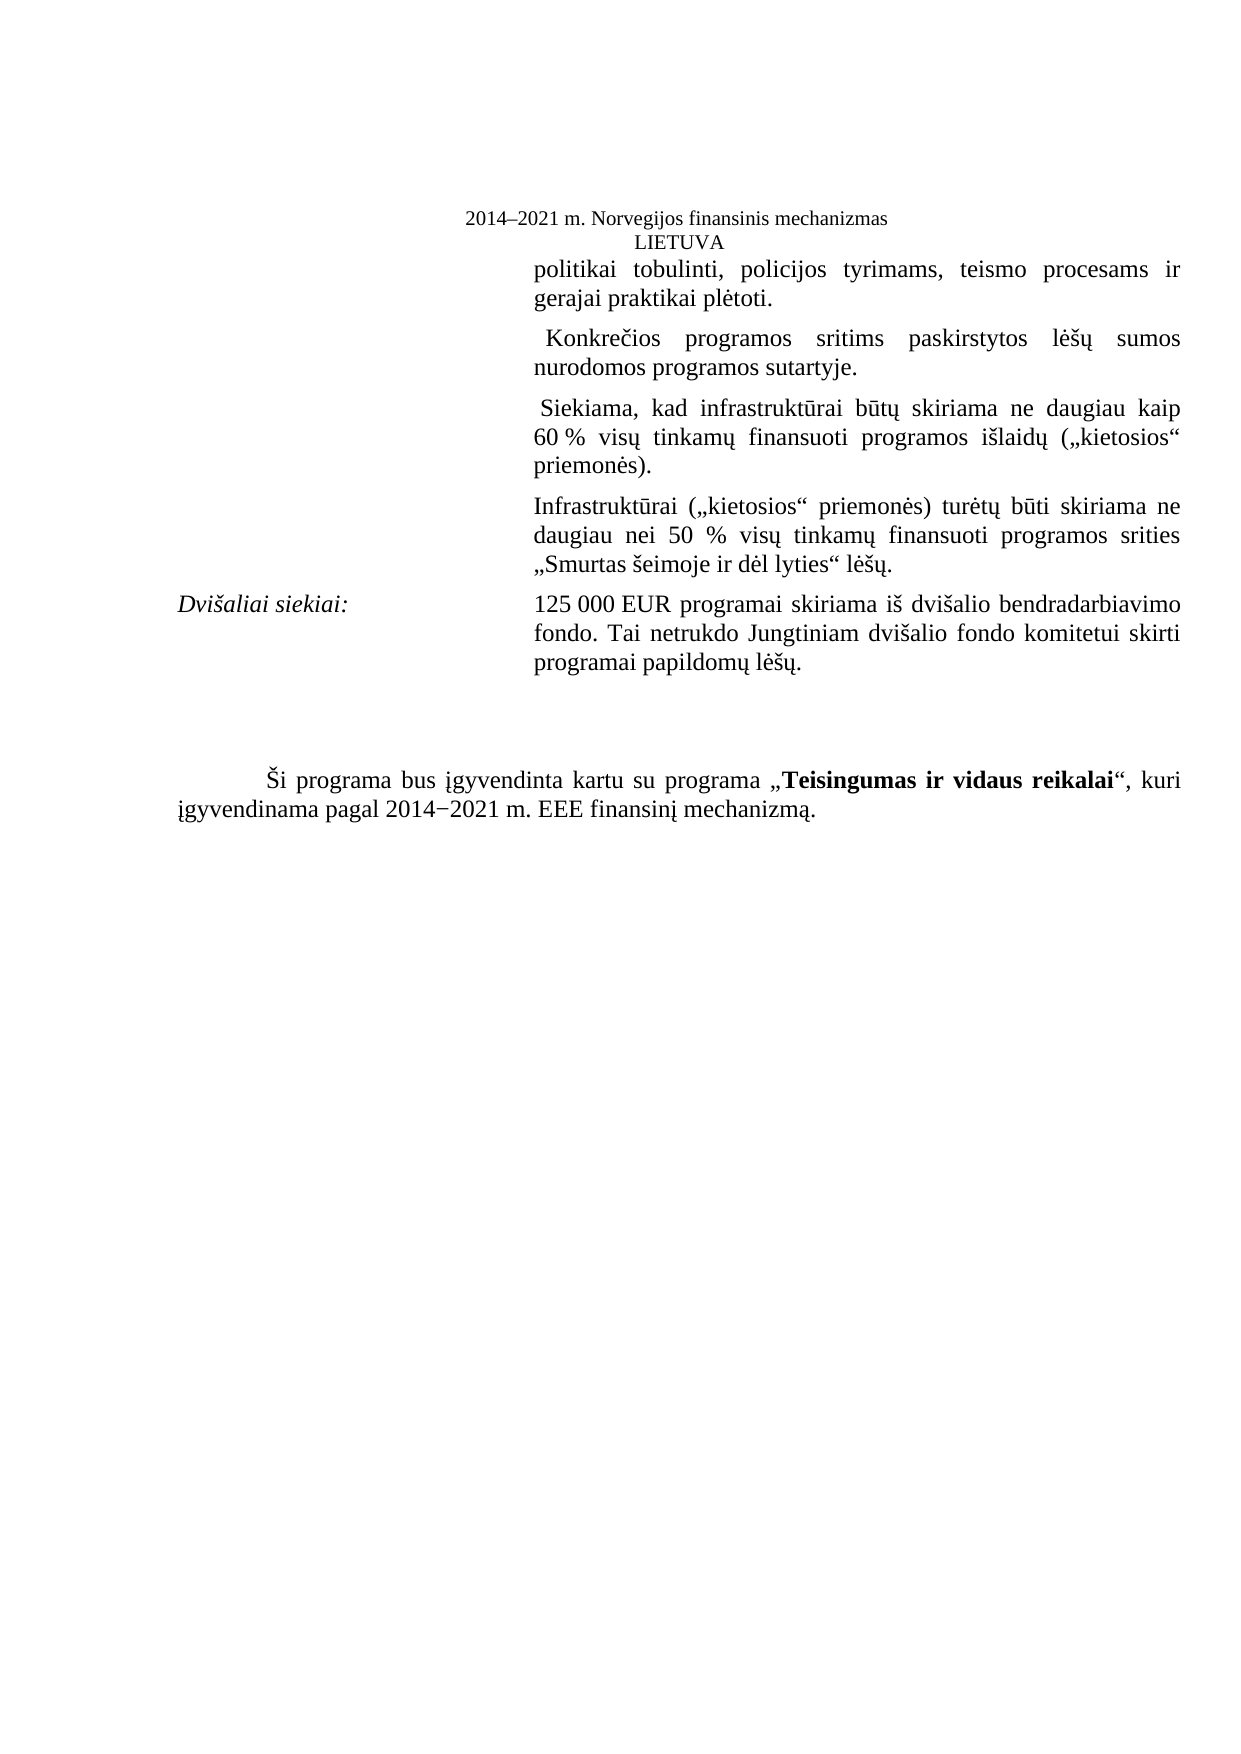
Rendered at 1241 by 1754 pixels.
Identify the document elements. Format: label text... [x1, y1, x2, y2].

text Ši programa bus įgyvendinta kartu su programa „Teisingumas ir vidaus reikalai“, kuri įgyvendinama pagal 2014−2021 m. EEE finansinį mechanizmą. [177, 765, 1181, 823]
text Infrastruktūrai („kietosios“ priemonės) turėtų būti skiriama ne daugiau nei 50 % visų tinkamų finansuoti programos srities „Smurtas šeimoje ir dėl lyties“ lėšų. [533, 491, 1181, 577]
text politikai tobulinti, policijos tyrimams, teismo procesams ir gerajai praktikai plėtoti. [308, 254, 1181, 312]
text Dvišaliai siekiai: 125 000 EUR programai skiriama iš dvišalio bendradarbiavimo fondo. Tai netrukdo Jungtiniam dvišalio fondo komitetui skirti programai papildomų lėšų. [177, 589, 1181, 676]
text Konkrečios programos sritims paskirstytos lėšų sumos nurodomos programos sutartyje. [533, 323, 1181, 381]
text Siekiama, kad infrastruktūrai būtų skiriama ne daugiau kaip 60 % visų tinkamų finansuoti programos išlaidų („kietosios“ priemonės). [533, 393, 1181, 479]
